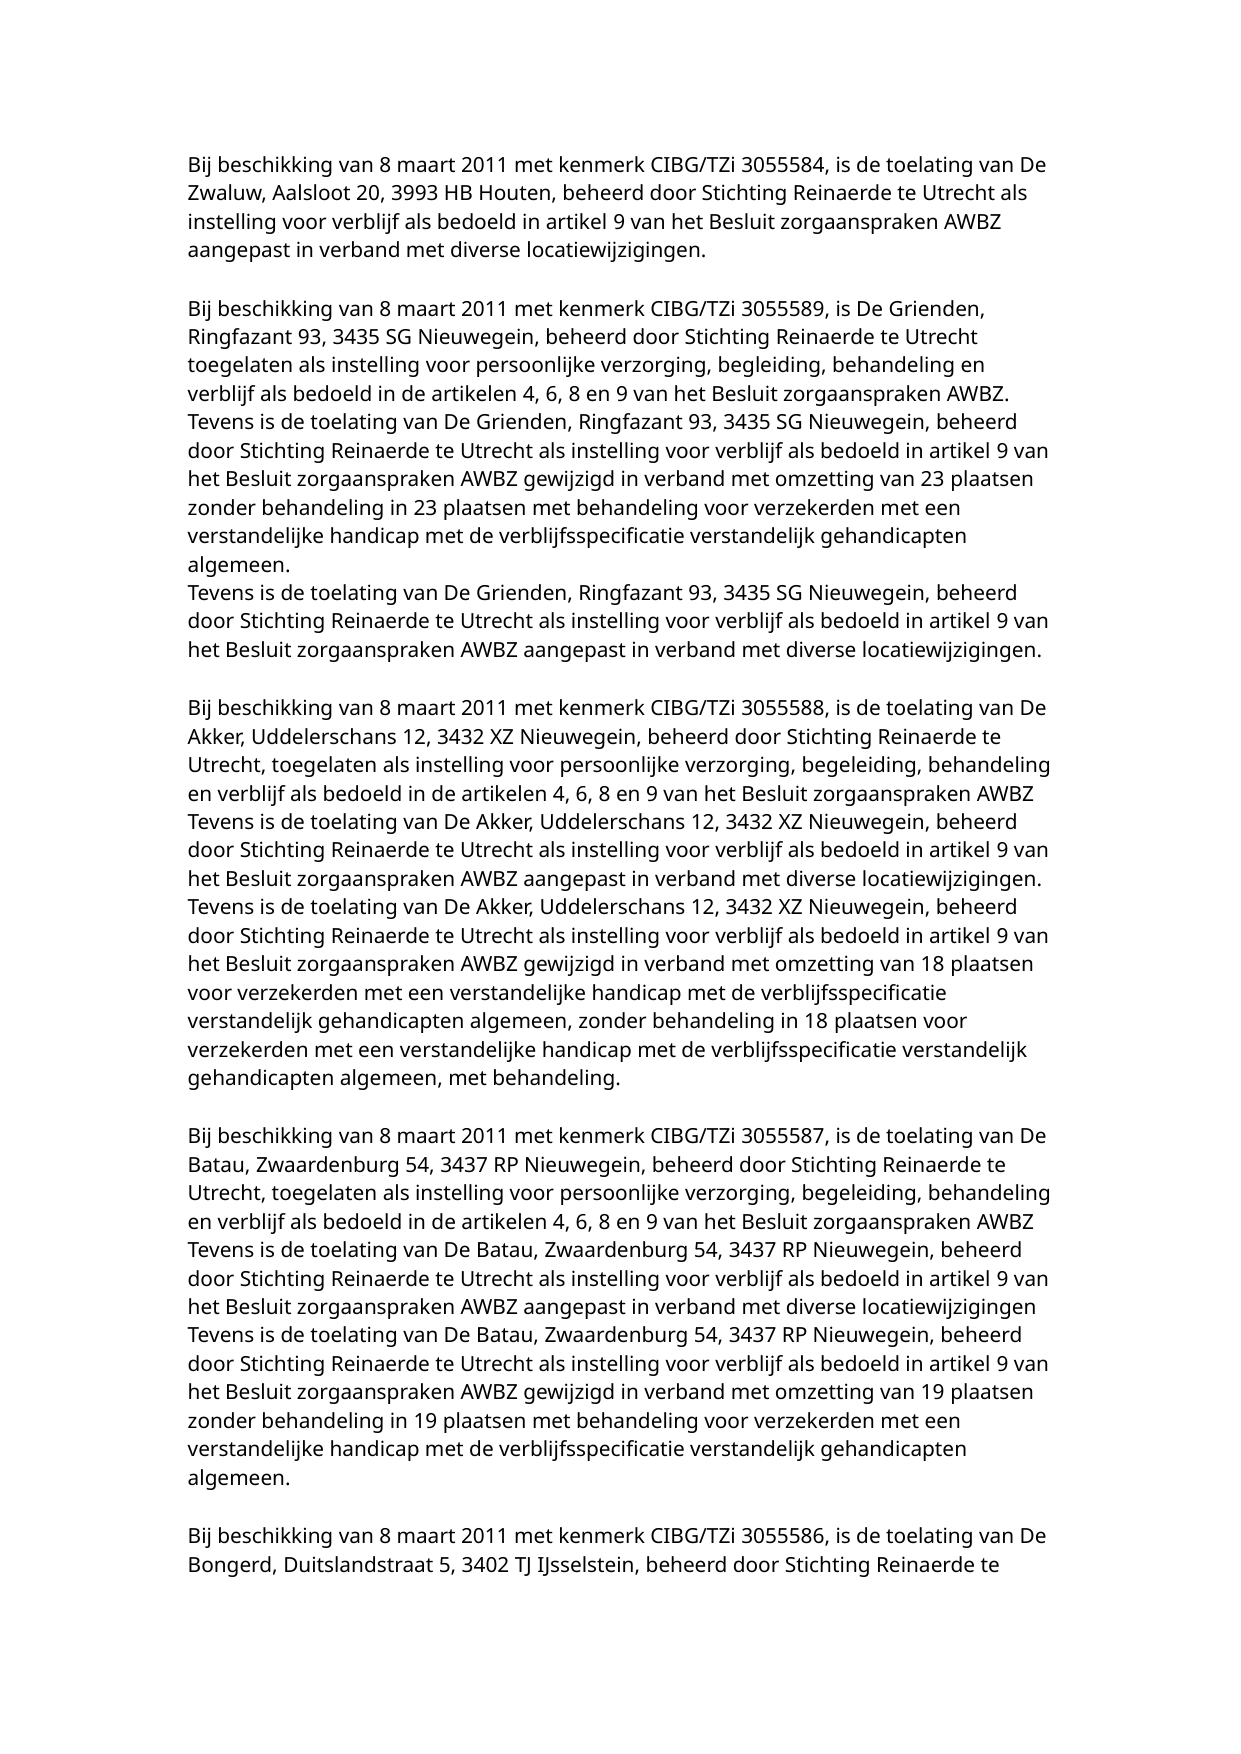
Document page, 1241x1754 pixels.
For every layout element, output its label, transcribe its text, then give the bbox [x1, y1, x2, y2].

text Tevens is de toelating van De Akker, Uddelerschans 12, 3432 XZ Nieuwegein, beheerd door Stichting Reinaerde te Utrecht als instelling voor verblijf als bedoeld in artikel 9 van het Besluit zorgaanspraken AWBZ gewijzigd in verband met omzetting van 18 plaatsen voor verzekerden met een verstandelijke handicap met de verblijfsspecificatie verstandelijk gehandicapten algemeen, zonder behandeling in 18 plaatsen voor verzekerden met een verstandelijke handicap met de verblijfsspecificatie verstandelijk gehandicapten algemeen, met behandeling. [187, 892, 1053, 1092]
text Bij beschikking van 8 maart 2011 met kenmerk CIBG/TZi 3055588, is de toelating van De Akker, Uddelerschans 12, 3432 XZ Nieuwegein, beheerd door Stichting Reinaerde te Utrecht, toegelaten als instelling voor persoonlijke verzorging, begeleiding, behandeling en verblijf als bedoeld in de artikelen 4, 6, 8 en 9 van het Besluit zorgaanspraken AWBZ [187, 693, 1053, 807]
text Tevens is de toelating van De Grienden, Ringfazant 93, 3435 SG Nieuwegein, beheerd door Stichting Reinaerde te Utrecht als instelling voor verblijf als bedoeld in artikel 9 van het Besluit zorgaanspraken AWBZ gewijzigd in verband met omzetting van 23 plaatsen zonder behandeling in 23 plaatsen met behandeling voor verzekerden met een verstandelijke handicap met de verblijfsspecificatie verstandelijk gehandicapten algemeen. [187, 407, 1053, 578]
text Tevens is de toelating van De Grienden, Ringfazant 93, 3435 SG Nieuwegein, beheerd door Stichting Reinaerde te Utrecht als instelling voor verblijf als bedoeld in artikel 9 van het Besluit zorgaanspraken AWBZ aangepast in verband met diverse locatiewijzigingen. [187, 578, 1053, 663]
text Bij beschikking van 8 maart 2011 met kenmerk CIBG/TZi 3055584, is de toelating van De Zwaluw, Aalsloot 20, 3993 HB Houten, beheerd door Stichting Reinaerde te Utrecht als instelling voor verblijf als bedoeld in artikel 9 van het Besluit zorgaanspraken AWBZ aangepast in verband met diverse locatiewijzigingen. [187, 150, 1053, 264]
text Bij beschikking van 8 maart 2011 met kenmerk CIBG/TZi 3055587, is de toelating van De Batau, Zwaardenburg 54, 3437 RP Nieuwegein, beheerd door Stichting Reinaerde te Utrecht, toegelaten als instelling voor persoonlijke verzorging, begeleiding, behandeling en verblijf als bedoeld in de artikelen 4, 6, 8 en 9 van het Besluit zorgaanspraken AWBZ [187, 1122, 1053, 1235]
text Bij beschikking van 8 maart 2011 met kenmerk CIBG/TZi 3055589, is De Grienden, Ringfazant 93, 3435 SG Nieuwegein, beheerd door Stichting Reinaerde te Utrecht toegelaten als instelling voor persoonlijke verzorging, begleiding, behandeling en verblijf als bedoeld in de artikelen 4, 6, 8 en 9 van het Besluit zorgaanspraken AWBZ. [187, 294, 1053, 407]
text Tevens is de toelating van De Batau, Zwaardenburg 54, 3437 RP Nieuwegein, beheerd door Stichting Reinaerde te Utrecht als instelling voor verblijf als bedoeld in artikel 9 van het Besluit zorgaanspraken AWBZ aangepast in verband met diverse locatiewijzigingen [187, 1235, 1053, 1321]
text Tevens is de toelating van De Akker, Uddelerschans 12, 3432 XZ Nieuwegein, beheerd door Stichting Reinaerde te Utrecht als instelling voor verblijf als bedoeld in artikel 9 van het Besluit zorgaanspraken AWBZ aangepast in verband met diverse locatiewijzigingen. [187, 807, 1053, 892]
text Bij beschikking van 8 maart 2011 met kenmerk CIBG/TZi 3055586, is de toelating van De Bongerd, Duitslandstraat 5, 3402 TJ IJsselstein, beheerd door Stichting Reinaerde te [187, 1521, 1053, 1578]
text Tevens is de toelating van De Batau, Zwaardenburg 54, 3437 RP Nieuwegein, beheerd door Stichting Reinaerde te Utrecht als instelling voor verblijf als bedoeld in artikel 9 van het Besluit zorgaanspraken AWBZ gewijzigd in verband met omzetting van 19 plaatsen zonder behandeling in 19 plaatsen met behandeling voor verzekerden met een verstandelijke handicap met de verblijfsspecificatie verstandelijk gehandicapten algemeen. [187, 1321, 1053, 1491]
